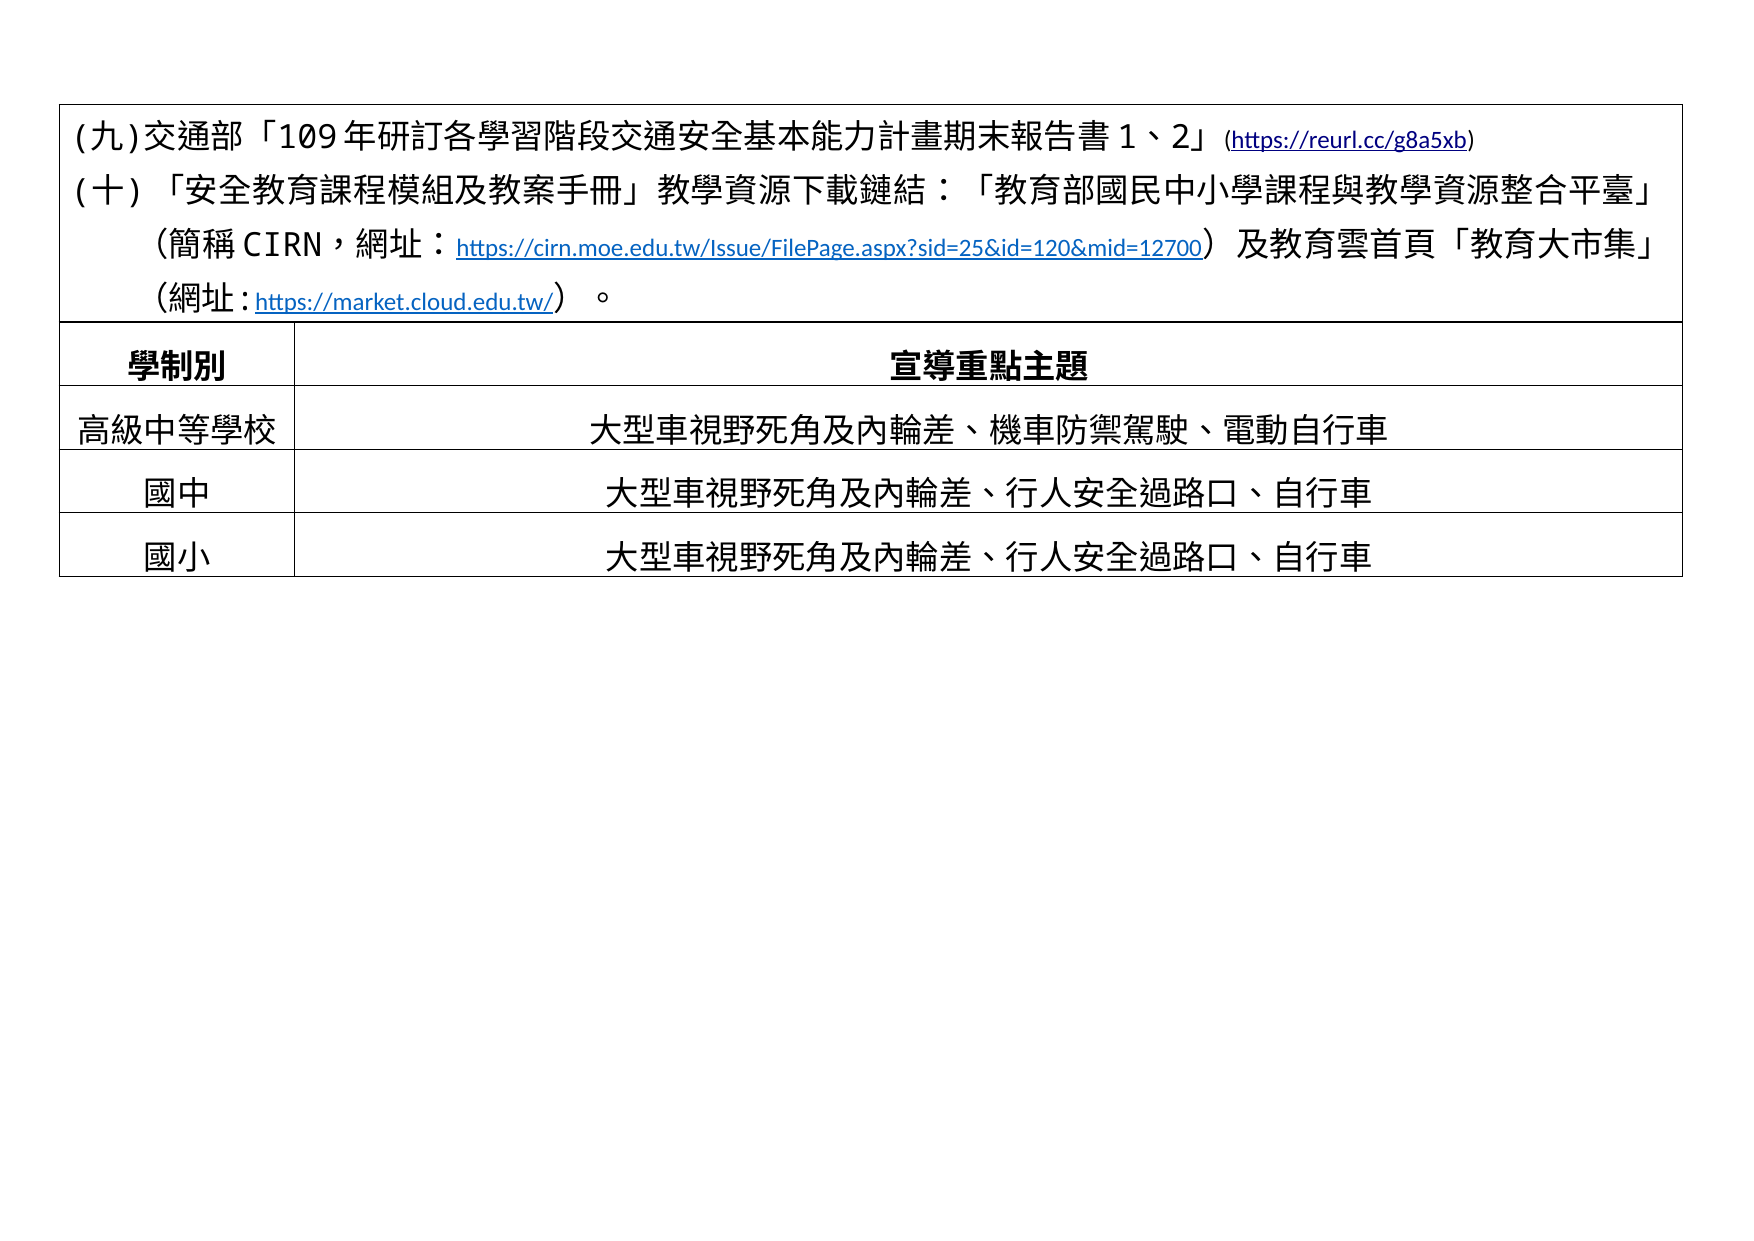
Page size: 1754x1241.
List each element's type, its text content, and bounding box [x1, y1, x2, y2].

table_header (九)交通部「109年研訂各學習階段交通安全基本能力計畫期末報告書1、2」(https://reurl.cc/g8a5xb) (十) 「安全教育課程模組及教案手冊」教學資源下載鏈結：「教育部國民中小學課程與教學資源整合平臺」（簡稱CIRN，網址：https://cirn.moe.edu.tw/Issue/FilePage.aspx?sid=25&id=120&mid=12700）及教育雲首頁「教育大市集」（網址:https://market.cloud.edu.tw/）。 [60, 105, 1682, 321]
table_cell 國小 [60, 513, 294, 576]
table_cell 大型車視野死角及內輪差、行人安全過路口、自行車 [295, 450, 1682, 512]
table_cell 大型車視野死角及內輪差、機車防禦駕駛、電動自行車 [295, 386, 1682, 448]
table_cell 國中 [60, 450, 294, 512]
table_cell 大型車視野死角及內輪差、行人安全過路口、自行車 [295, 513, 1682, 576]
table_cell 高級中等學校 [60, 386, 294, 448]
table_cell 宣導重點主題 [295, 323, 1682, 385]
table_cell 學制別 [60, 323, 294, 385]
